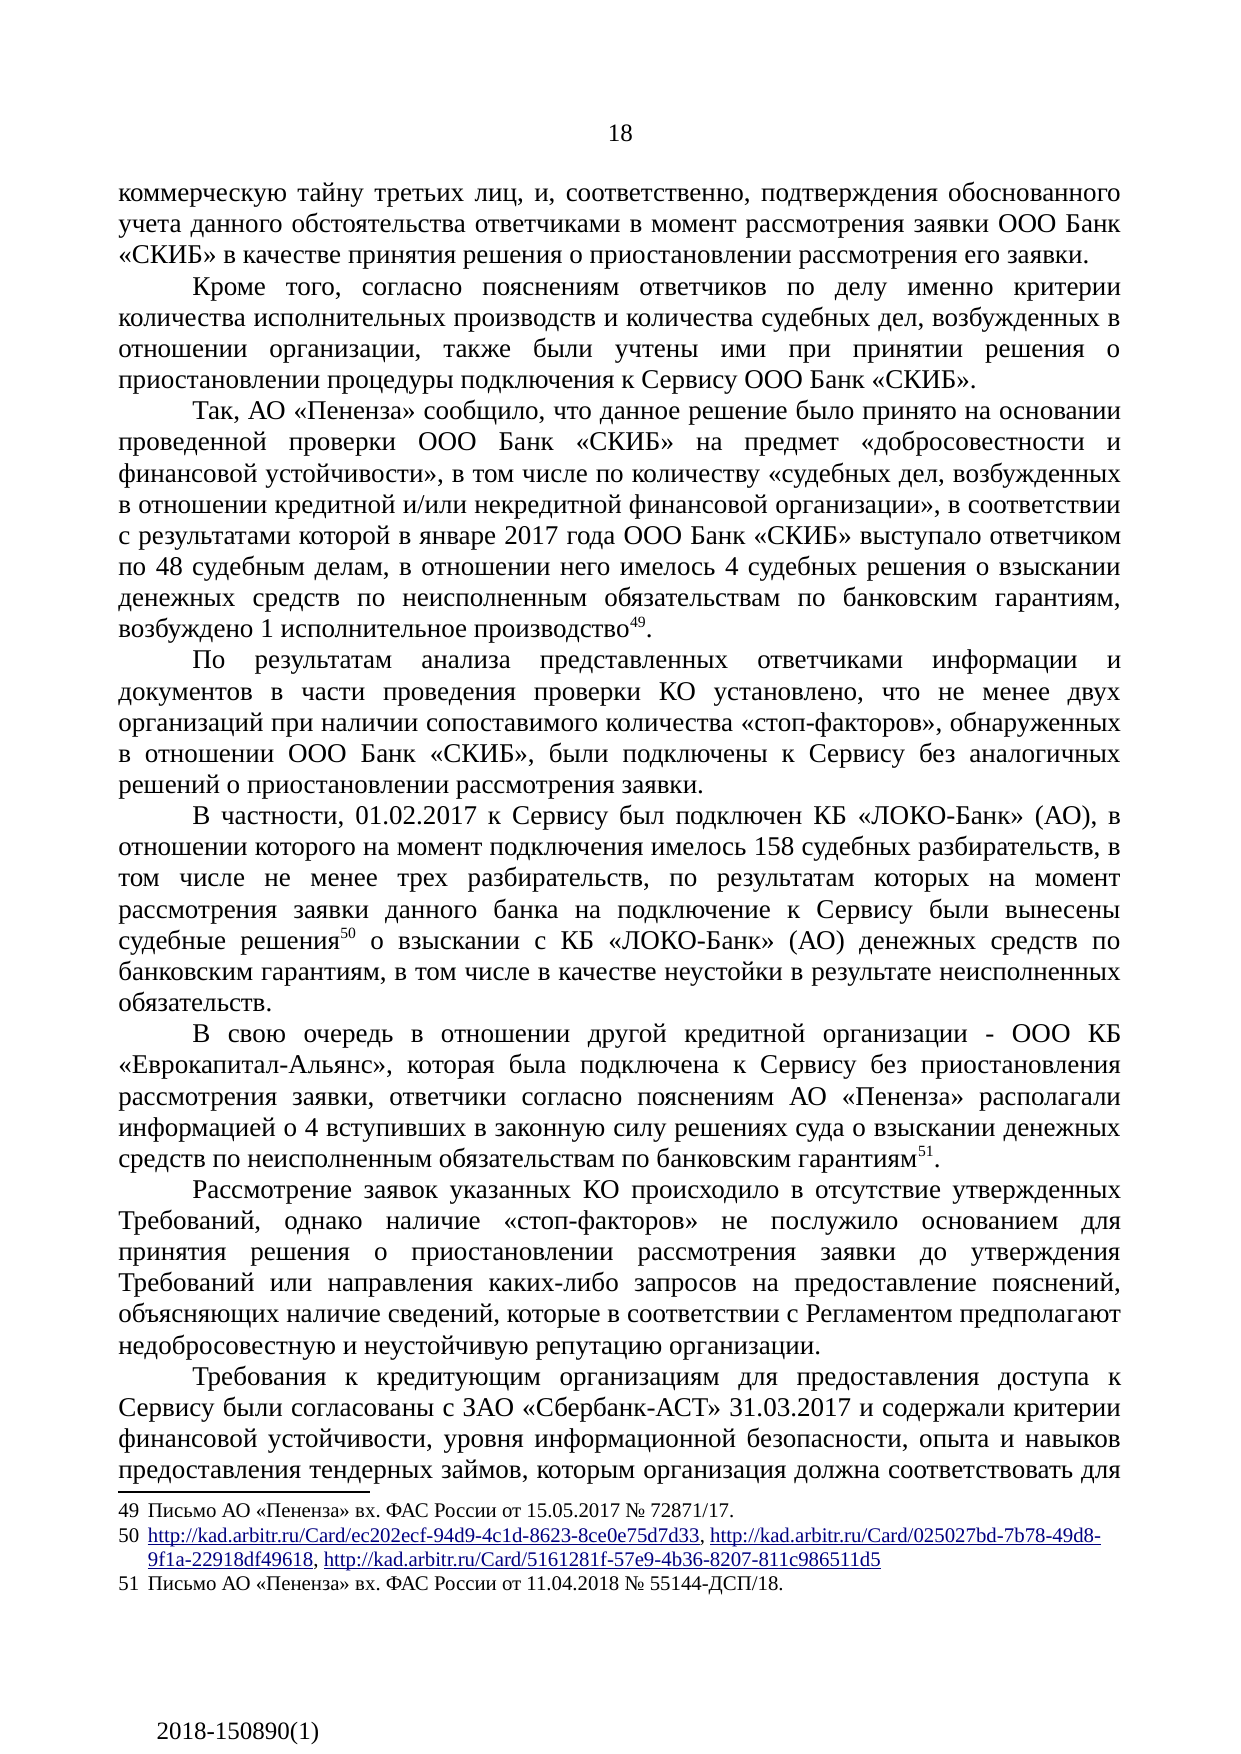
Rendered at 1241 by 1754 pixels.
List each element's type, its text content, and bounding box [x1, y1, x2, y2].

text В свою очередь в отношении другой кредитной организации - ООО КБ «Еврокапитал-Альянс», которая была подключена к Сервису без приостановления рассмотрения заявки, ответчики согласно пояснениям АО «Пененза» располагали информацией о 4 вступивших в законную силу решениях суда о взыскании денежных средств по неисполненным обязательствам по банковским гарантиям. [118, 1017, 1122, 1173]
text http://kad.arbitr.ru/Card/ec202ecf-94d9-4c1d-8623-8ce0e75d7d33, http://kad.arbitr.ru/Card/025027bd-7b78-49d8-9f1a-22918df49618, http://kad.arbitr.ru/Card/5161281f-57e9-4b36-8207-811c986511d5 [118, 1523, 1122, 1571]
text Письмо АО «Пененза» вх. ФАС России от 11.04.2018 № 55144-ДСП/18. [118, 1571, 1122, 1595]
text По результатам анализа представленных ответчиками информации и документов в части проведения проверки КО установлено, что не менее двух организаций при наличии сопоставимого количества «стоп-факторов», обнаруженных в отношении ООО Банк «СКИБ», были подключены к Сервису без аналогичных решений о приостановлении рассмотрения заявки. [118, 643, 1122, 799]
text В частности, 01.02.2017 к Сервису был подключен КБ «ЛОКО-Банк» (АО), в отношении которого на момент подключения имелось 158 судебных разбирательств, в том числе не менее трех разбирательств, по результатам которых на момент рассмотрения заявки данного банка на подключение к Сервису были вынесены судебные решения о взыскании с КБ «ЛОКО-Банк» (АО) денежных средств по банковским гарантиям, в том числе в качестве неустойки в результате неисполненных обязательств. [118, 799, 1122, 1017]
text Требования к кредитующим организациям для предоставления доступа к Сервису были согласованы с ЗАО «Сбербанк-АСТ» 31.03.2017 и содержали критерии финансовой устойчивости, уровня информационной безопасности, опыта и навыков предоставления тендерных займов, которым организация должна соответствовать для [118, 1360, 1122, 1484]
text Рассмотрение заявок указанных КО происходило в отсутствие утвержденных Требований, однако наличие «стоп-факторов» не послужило основанием для принятия решения о приостановлении рассмотрения заявки до утверждения Требований или направления каких-либо запросов на предоставление пояснений, объясняющих наличие сведений, которые в соответствии с Регламентом предполагают недобросовестную и неустойчивую репутацию организации. [118, 1173, 1122, 1360]
text Письмо АО «Пененза» вх. ФАС России от 15.05.2017 № 72871/17. [118, 1498, 1122, 1522]
text Кроме того, согласно пояснениям ответчиков по делу именно критерии количества исполнительных производств и количества судебных дел, возбужденных в отношении организации, также были учтены ими при принятии решения о приостановлении процедуры подключения к Сервису ООО Банк «СКИБ». [118, 270, 1122, 394]
text коммерческую тайну третьих лиц, и, соответственно, подтверждения обоснованного учета данного обстоятельства ответчиками в момент рассмотрения заявки ООО Банк «СКИБ» в качестве принятия решения о приостановлении рассмотрения его заявки. [118, 176, 1122, 270]
text Так, АО «Пененза» сообщило, что данное решение было принято на основании проведенной проверки ООО Банк «СКИБ» на предмет «добросовестности и финансовой устойчивости», в том числе по количеству «судебных дел, возбужденных в отношении кредитной и/или некредитной финансовой организации», в соответствии с результатами которой в январе 2017 года ООО Банк «СКИБ» выступало ответчиком по 48 судебным делам, в отношении него имелось 4 судебных решения о взыскании денежных средств по неисполненным обязательствам по банковским гарантиям, возбуждено 1 исполнительное производство. [118, 394, 1122, 643]
